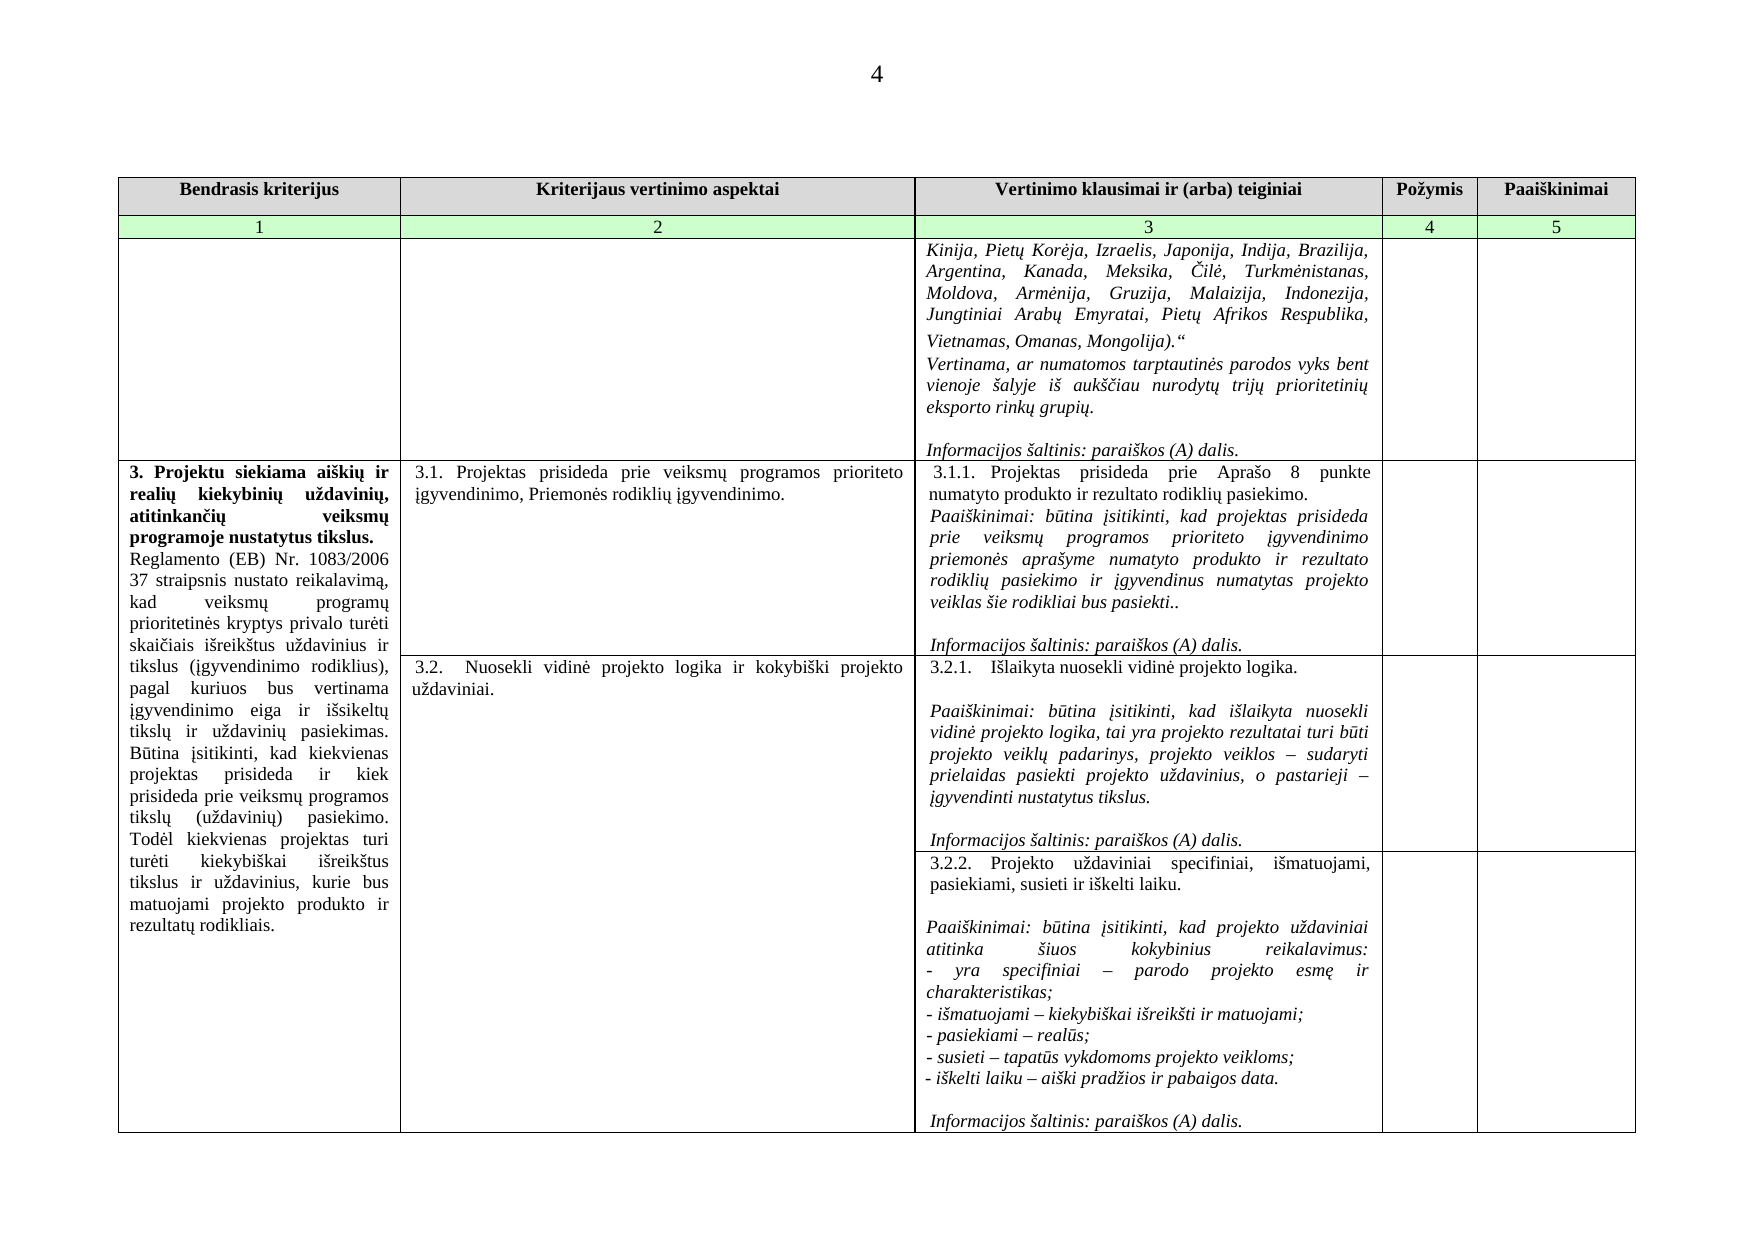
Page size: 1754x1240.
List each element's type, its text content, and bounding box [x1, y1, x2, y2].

table_cell 3.1. Projektas prisideda prie veiksmų programos prioriteto įgyvendinimo, Priemonės rodiklių įgyvendinimo. [401, 461, 914, 655]
table_cell [1478, 239, 1635, 460]
table_cell [1383, 461, 1477, 655]
table_cell 3. Projektu siekiama aiškių ir realių kiekybinių uždavinių, atitinkančių veiksmų programoje nustatytus tikslus. Reglamento (EB) Nr. 1083/2006 37 straipsnis nustato reikalavimą, kad veiksmų programų prioritetinės kryptys privalo turėti skaičiais išreikštus uždavinius ir tikslus (įgyvendinimo rodiklius), pagal kuriuos bus vertinama įgyvendinimo eiga ir išsikeltų tikslų ir uždavinių pasiekimas. Būtina įsitikinti, kad kiekvienas projektas prisideda ir kiek prisideda prie veiksmų programos tikslų (uždavinių) pasiekimo. Todėl kiekvienas projektas turi turėti kiekybiškai išreikštus tikslus ir uždavinius, kurie bus matuojami projekto produkto ir rezultatų rodikliais. [119, 461, 400, 1132]
table_cell 3.1.1. Projektas prisideda prie Aprašo 8 punkte numatyto produkto ir rezultato rodiklių pasiekimo. Paaiškinimai: būtina įsitikinti, kad projektas prisideda prie veiksmų programos prioriteto įgyvendinimo priemonės aprašyme numatyto produkto ir rezultato rodiklių pasiekimo ir įgyvendinus numatytas projekto veiklas šie rodikliai bus pasiekti.. Informacijos šaltinis: paraiškos (A) dalis. [916, 461, 1382, 655]
table_cell 2 [401, 216, 914, 238]
table_cell [1478, 656, 1635, 851]
table_cell 3.2. Nuosekli vidinė projekto logika ir kokybiški projekto uždaviniai. [401, 656, 914, 1132]
table_cell Kinija, Pietų Korėja, Izraelis, Japonija, Indija, Brazilija, Argentina, Kanada, Meksika, Čilė, Turkmėnistanas, Moldova, Armėnija, Gruzija, Malaizija, Indonezija, Jungtiniai Arabų Emyratai, Pietų Afrikos Respublika, Vietnamas, Omanas, Mongolija).“ Vertinama, ar numatomos tarptautinės parodos vyks bent vienoje šalyje iš aukščiau nurodytų trijų prioritetinių eksporto rinkų grupių. Informacijos šaltinis: paraiškos (A) dalis. [916, 239, 1382, 460]
table_cell [1383, 852, 1477, 1132]
table_header Vertinimo klausimai ir (arba) teiginiai [916, 178, 1382, 215]
table_cell 4 [1383, 216, 1477, 238]
table_cell 1 [119, 216, 400, 238]
table_header Paaiškinimai [1478, 178, 1635, 215]
table_cell [1478, 461, 1635, 655]
table_cell [1383, 656, 1477, 851]
table_cell [1478, 852, 1635, 1132]
table_cell [401, 239, 914, 460]
table_cell [119, 239, 400, 460]
table_header Kriterijaus vertinimo aspektai [401, 178, 914, 215]
table_cell 3 [916, 216, 1382, 238]
table_cell 3.2.1. Išlaikyta nuosekli vidinė projekto logika. Paaiškinimai: būtina įsitikinti, kad išlaikyta nuosekli vidinė projekto logika, tai yra projekto rezultatai turi būti projekto veiklų padarinys, projekto veiklos – sudaryti prielaidas pasiekti projekto uždavinius, o pastarieji – įgyvendinti nustatytus tikslus. Informacijos šaltinis: paraiškos (A) dalis. [916, 656, 1382, 851]
table_header Bendrasis kriterijus [119, 178, 400, 215]
table_header Požymis [1383, 178, 1477, 215]
table_cell 3.2.2. Projekto uždaviniai specifiniai, išmatuojami, pasiekiami, susieti ir iškelti laiku. Paaiškinimai: būtina įsitikinti, kad projekto uždaviniai atitinka šiuos kokybinius reikalavimus: - yra specifiniai – parodo projekto esmę ir charakteristikas; - išmatuojami – kiekybiškai išreikšti ir matuojami; - pasiekiami – realūs; - susieti – tapatūs vykdomoms projekto veikloms; - iškelti laiku – aiški pradžios ir pabaigos data. Informacijos šaltinis: paraiškos (A) dalis. [916, 852, 1382, 1132]
table_cell 5 [1478, 216, 1635, 238]
table_cell [1383, 239, 1477, 460]
